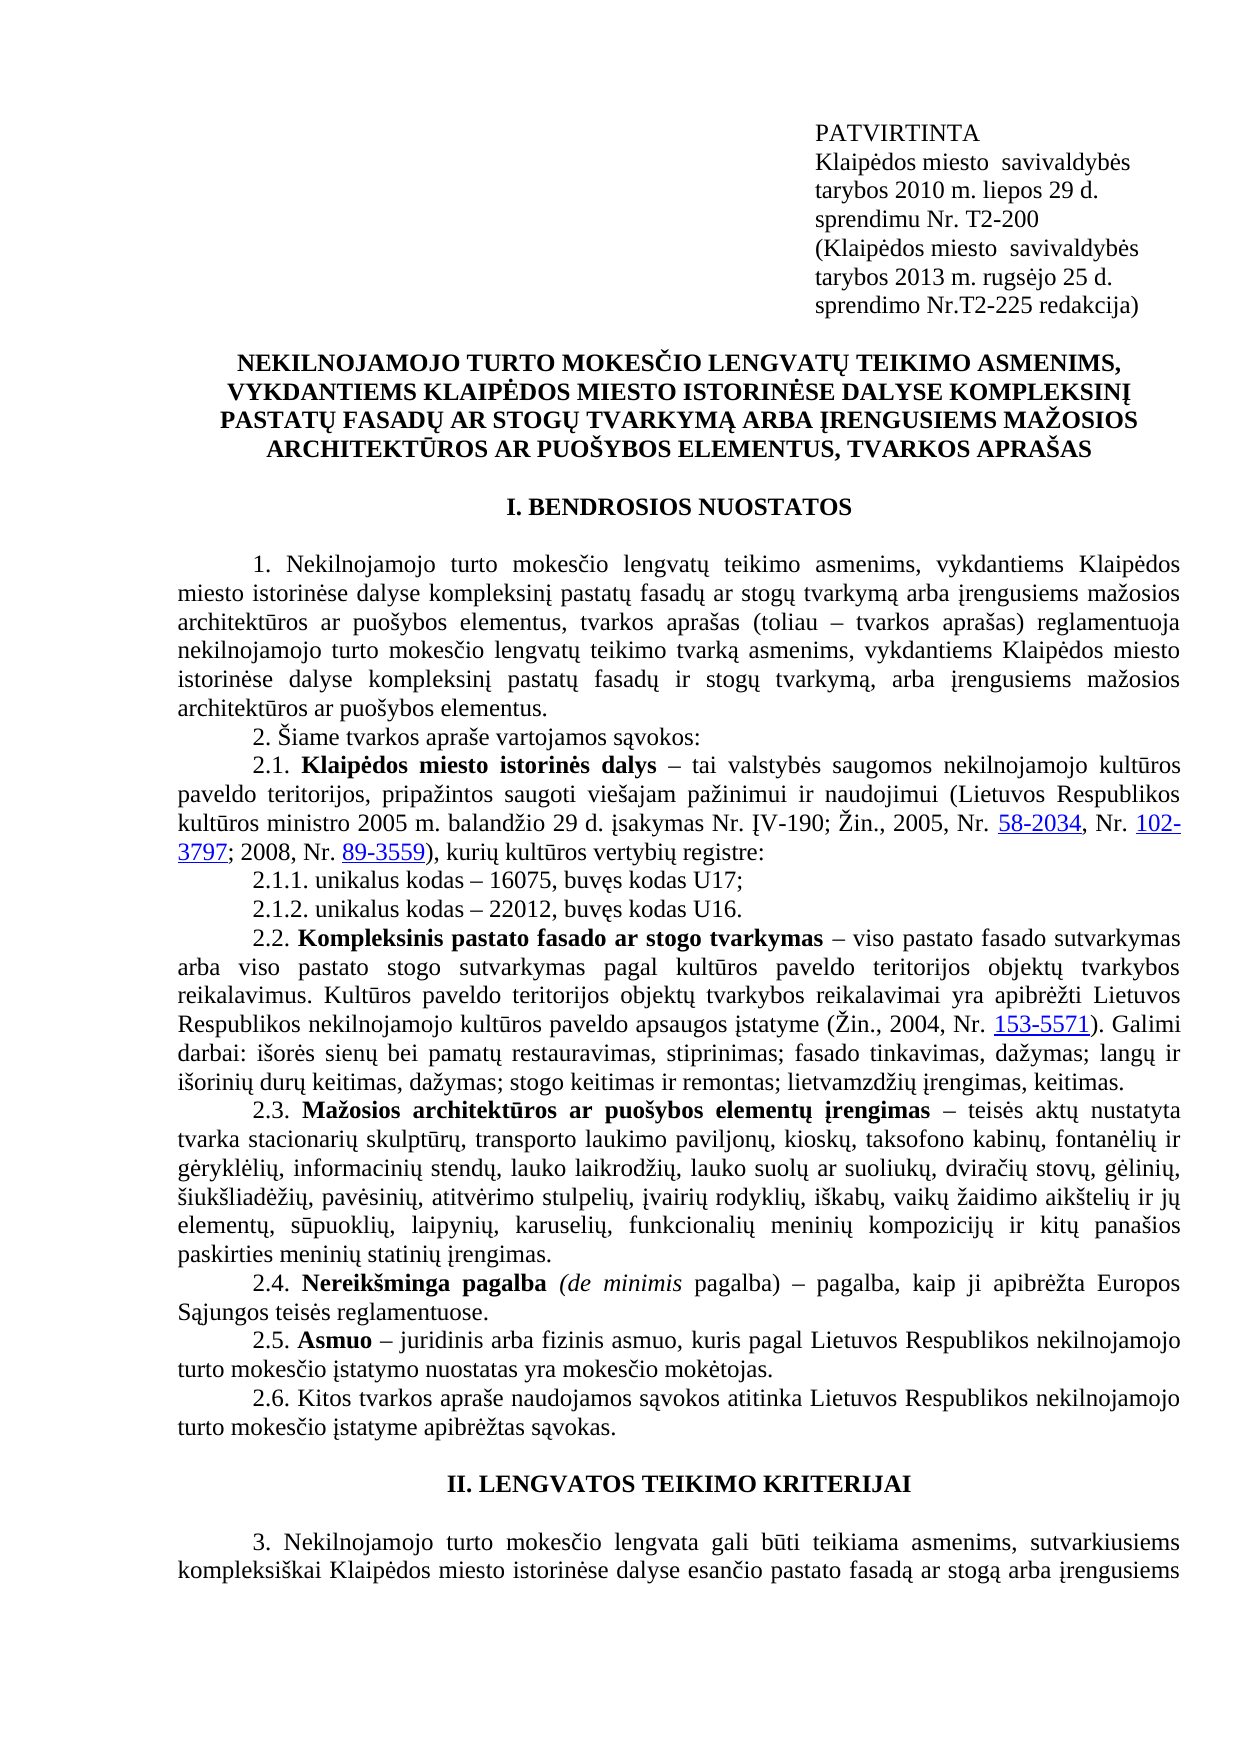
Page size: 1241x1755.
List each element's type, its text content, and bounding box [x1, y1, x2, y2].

text PATVIRTINTA [815, 118, 1181, 147]
text tarybos 2010 m. liepos 29 d. [177, 176, 1181, 204]
text NEKILNOJAMOJO TURTO MOKESČIO LENGVATŲ TEIKIMO ASMENIMS, VYKDANTIEMS KLAIPĖDOS MIESTO ISTORINĖSE DALYSE KOMPLEKSINĮ PASTATŲ FASADŲ AR STOGŲ TVARKYMĄ ARBA ĮRENGUSIEMS MAŽOSIOS ARCHITEKTŪROS AR PUOŠYBOS ELEMENTUS, TVARKOS APRAŠAS [177, 348, 1181, 463]
text 1. Nekilnojamojo turto mokesčio lengvatų teikimo asmenims, vykdantiems Klaipėdos miesto istorinėse dalyse kompleksinį pastatų fasadų ar stogų tvarkymą arba įrengusiems mažosios architektūros ar puošybos elementus, tvarkos aprašas (toliau – tvarkos aprašas) reglamentuoja nekilnojamojo turto mokesčio lengvatų teikimo tvarką asmenims, vykdantiems Klaipėdos miesto istorinėse dalyse kompleksinį pastatų fasadų ir stogų tvarkymą, arba įrengusiems mažosios architektūros ar puošybos elementus. [177, 549, 1181, 722]
text tarybos 2013 m. rugsėjo 25 d. [177, 262, 1181, 291]
text 2. Šiame tvarkos apraše vartojamos sąvokos: [177, 722, 1181, 751]
text 2.6. Kitos tvarkos apraše naudojamos sąvokos atitinka Lietuvos Respublikos nekilnojamojo turto mokesčio įstatyme apibrėžtas sąvokas. [177, 1383, 1181, 1441]
text Klaipėdos miesto savivaldybės [177, 147, 1181, 176]
text (Klaipėdos miesto savivaldybės [177, 233, 1181, 262]
text 2.1.2. unikalus kodas – 22012, buvęs kodas U16. [177, 894, 1181, 923]
text II. Lengvatos teikimo kriterijai [177, 1469, 1181, 1498]
text 2.5. Asmuo – juridinis arba fizinis asmuo, kuris pagal Lietuvos Respublikos nekilnojamojo turto mokesčio įstatymo nuostatas yra mokesčio mokėtojas. [177, 1326, 1181, 1383]
text sprendimo Nr.T2-225 redakcija) [177, 291, 1181, 319]
text 2.1.1. unikalus kodas – 16075, buvęs kodas U17; [177, 866, 1181, 894]
text 2.2. Kompleksinis pastato fasado ar stogo tvarkymas – viso pastato fasado sutvarkymas arba viso pastato stogo sutvarkymas pagal kultūros paveldo teritorijos objektų tvarkybos reikalavimus. Kultūros paveldo teritorijos objektų tvarkybos reikalavimai yra apibrėžti Lietuvos Respublikos nekilnojamojo kultūros paveldo apsaugos įstatyme (Žin., 2004, Nr. 153-5571). Galimi darbai: išorės sienų bei pamatų restauravimas, stiprinimas; fasado tinkavimas, dažymas; langų ir išorinių durų keitimas, dažymas; stogo keitimas ir remontas; lietvamzdžių įrengimas, keitimas. [177, 923, 1181, 1096]
text 2.4. Nereikšminga pagalba (de minimis pagalba) – pagalba, kaip ji apibrėžta Europos Sąjungos teisės reglamentuose. [177, 1268, 1181, 1326]
text 2.3. Mažosios architektūros ar puošybos elementų įrengimas – teisės aktų nustatyta tvarka stacionarių skulptūrų, transporto laukimo paviljonų, kioskų, taksofono kabinų, fontanėlių ir gėryklėlių, informacinių stendų, lauko laikrodžių, lauko suolų ar suoliukų, dviračių stovų, gėlinių, šiukšliadėžių, pavėsinių, atitvėrimo stulpelių, įvairių rodyklių, iškabų, vaikų žaidimo aikštelių ir jų elementų, sūpuoklių, laipynių, karuselių, funkcionalių meninių kompozicijų ir kitų panašios paskirties meninių statinių įrengimas. [177, 1096, 1181, 1268]
text I. Bendrosios nuostatos [177, 492, 1181, 521]
text 2.1. Klaipėdos miesto istorinės dalys – tai valstybės saugomos nekilnojamojo kultūros paveldo teritorijos, pripažintos saugoti viešajam pažinimui ir naudojimui (Lietuvos Respublikos kultūros ministro 2005 m. balandžio 29 d. įsakymas Nr. ĮV-190; Žin., 2005, Nr. 58-2034, Nr. 102-3797; 2008, Nr. 89-3559), kurių kultūros vertybių registre: [177, 751, 1181, 866]
text sprendimu Nr. T2-200 [177, 204, 1181, 233]
text 3. Nekilnojamojo turto mokesčio lengvata gali būti teikiama asmenims, sutvarkiusiems kompleksiškai Klaipėdos miesto istorinėse dalyse esančio pastato fasadą ar stogą arba įrengusiems [177, 1527, 1181, 1584]
